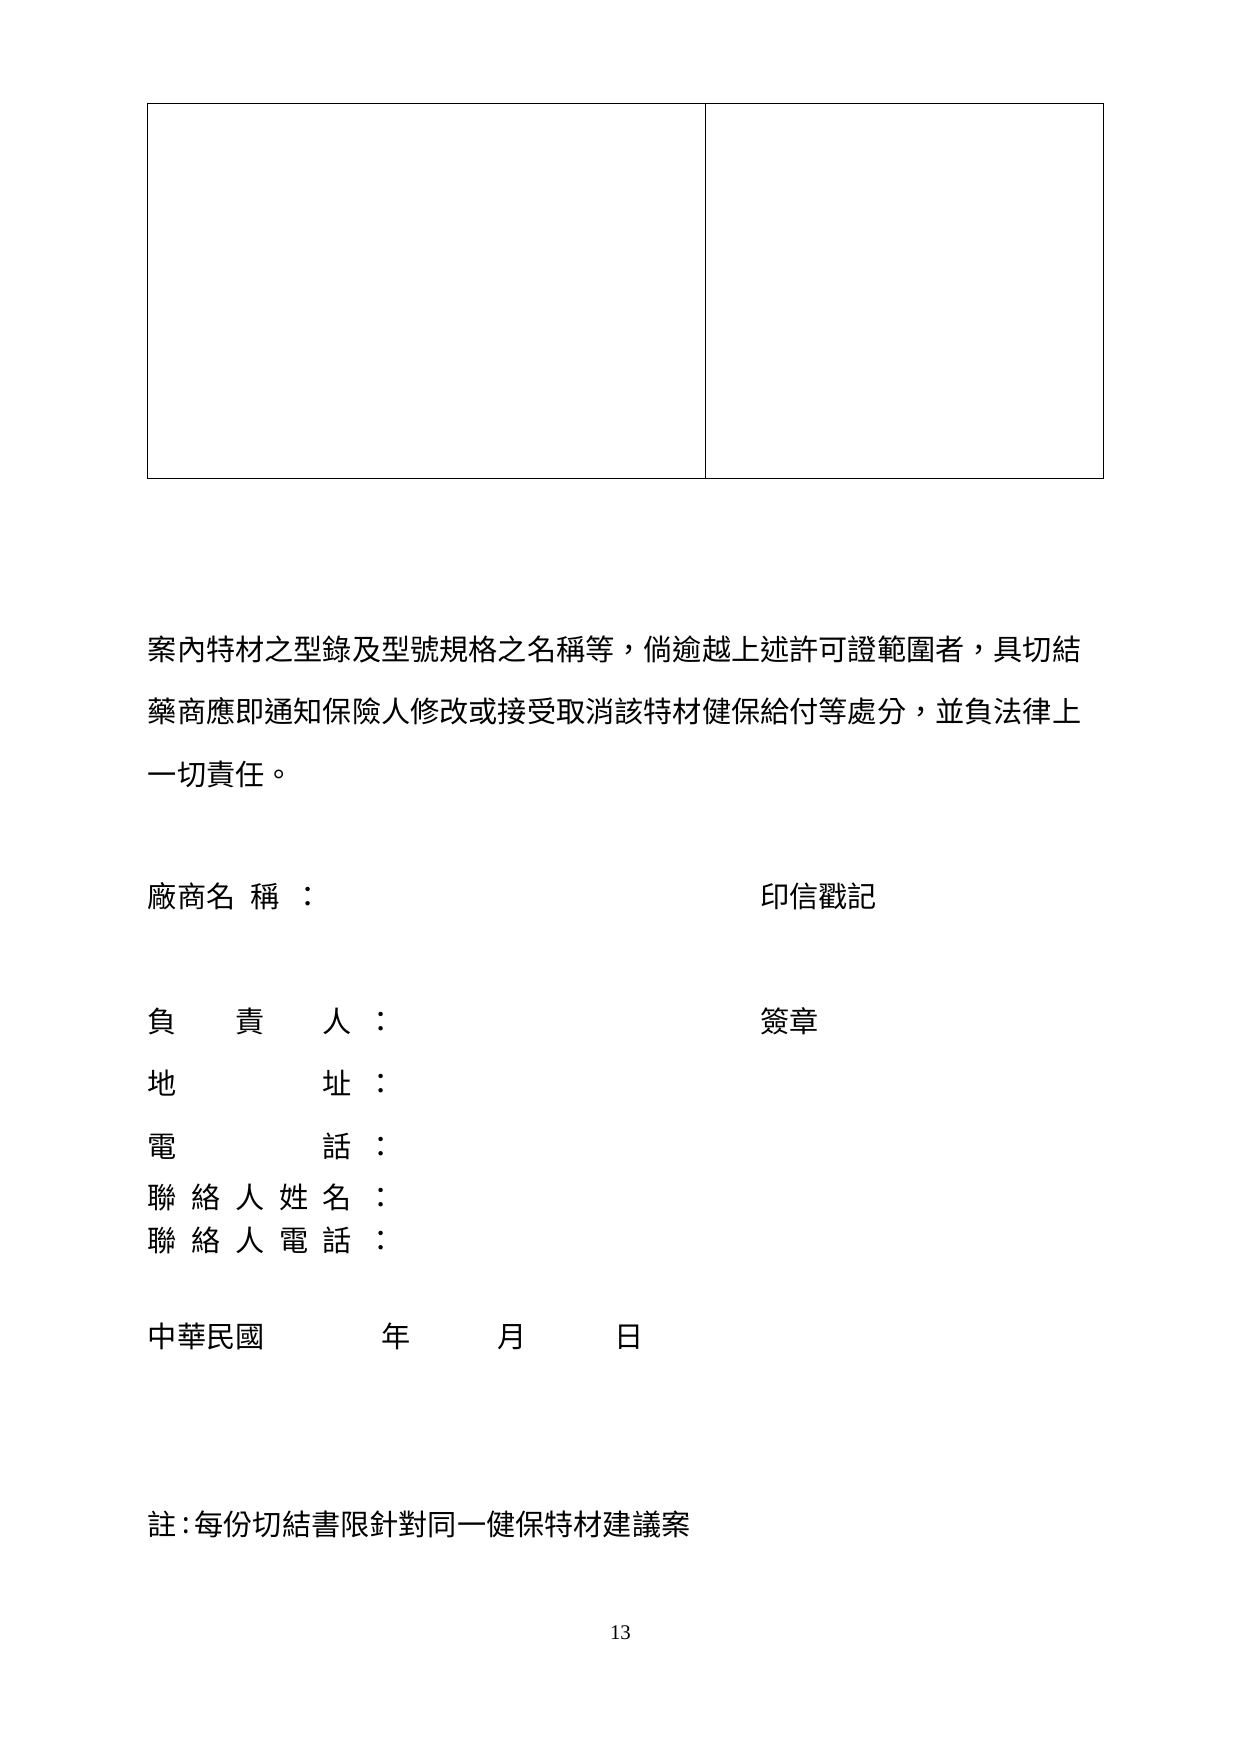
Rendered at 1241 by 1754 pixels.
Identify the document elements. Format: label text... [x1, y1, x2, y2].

text 註:每份切結書限針對同一健保特材建議案 [148, 1478, 1092, 1540]
table_cell [148, 104, 705, 478]
text 廠商名 稱 ： 印信戳記 [148, 853, 1092, 915]
text 負 責 人 ： 簽章 [148, 978, 1092, 1040]
text 聯 絡 人 電 話 ： [148, 1217, 1092, 1259]
text 電 話 ： [148, 1103, 1092, 1165]
text 中華民國 年 月 日 [148, 1290, 1092, 1353]
text 聯 絡 人 姓 名 ： [148, 1165, 1092, 1217]
text 地 址 ： [148, 1040, 1092, 1103]
table_cell [706, 104, 1103, 478]
text 案內特材之型錄及型號規格之名稱等，倘逾越上述許可證範圍者，具切結藥商應即通知保險人修改或接受取消該特材健保給付等處分，並負法律上一切責任。 [148, 603, 1092, 790]
